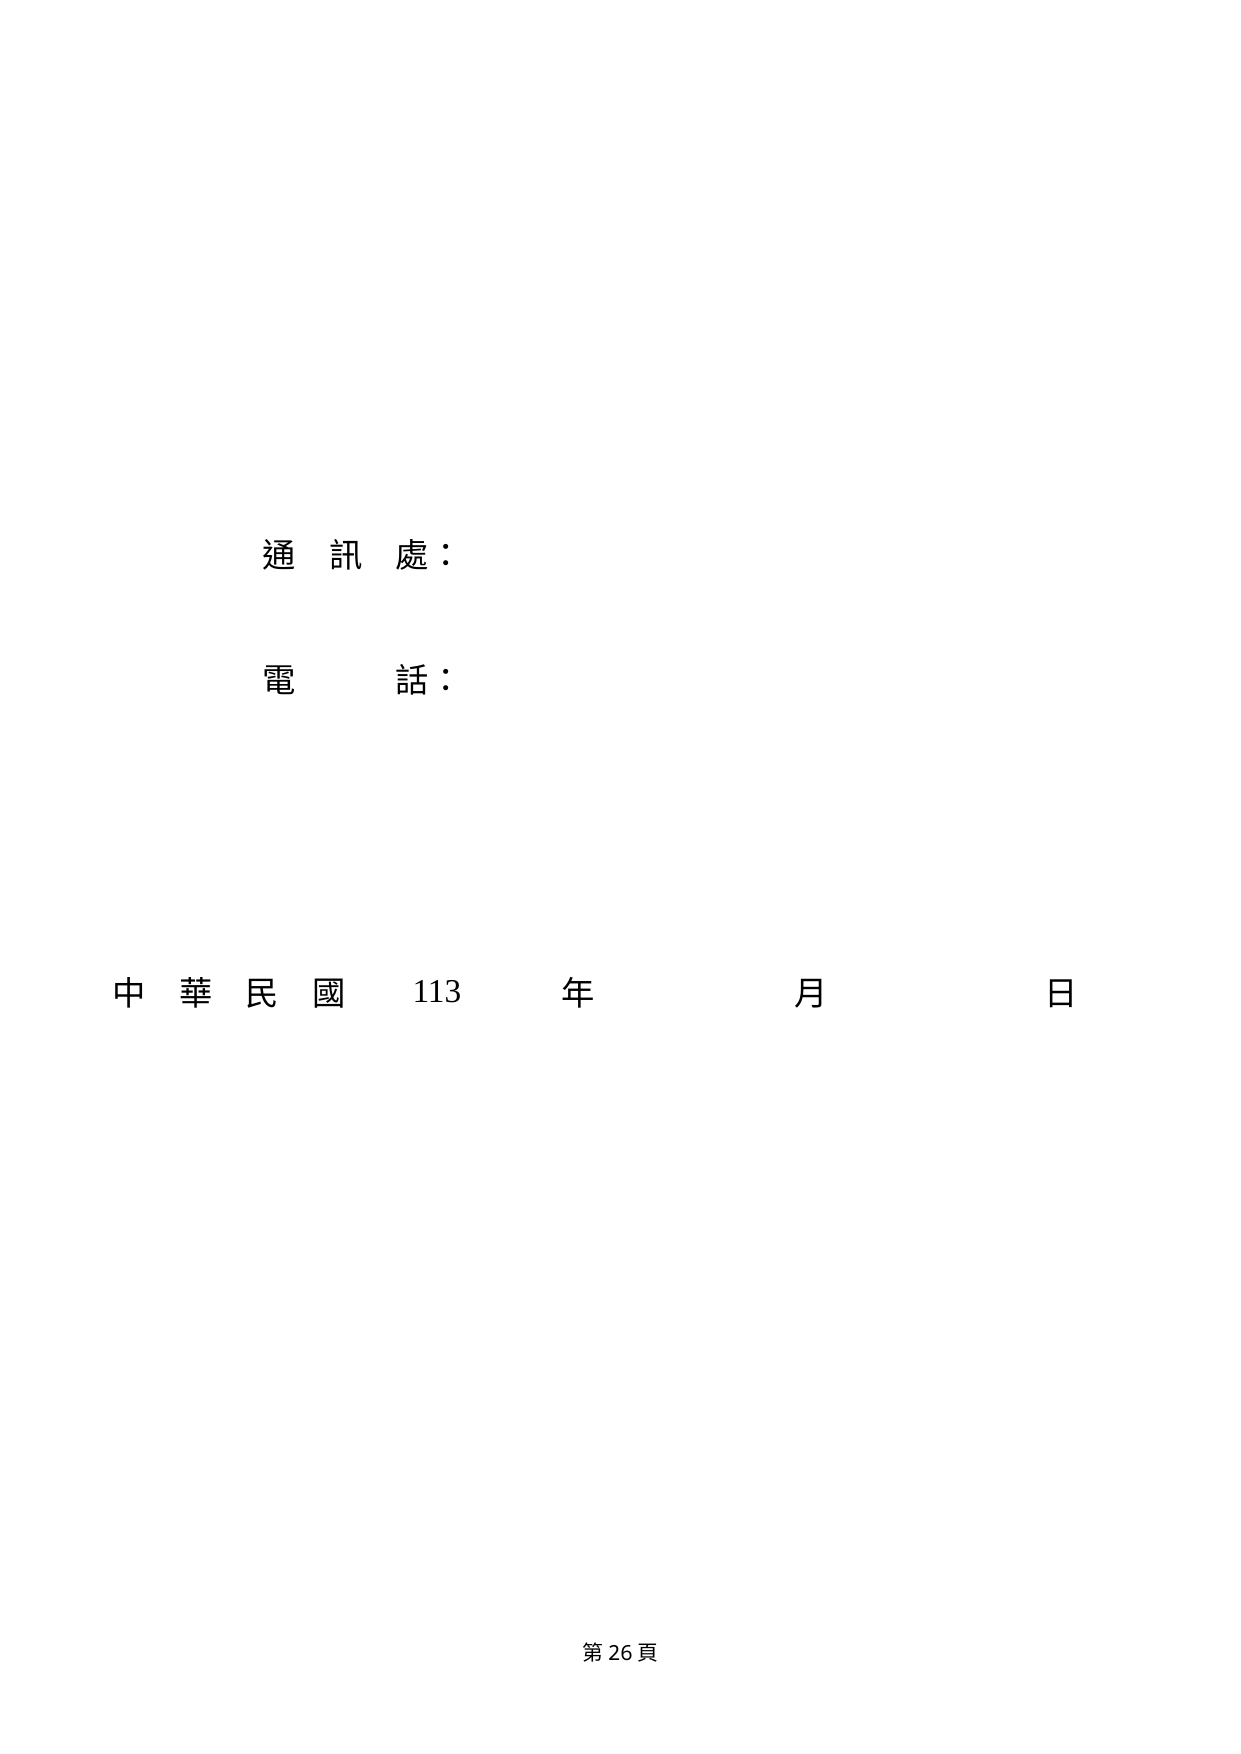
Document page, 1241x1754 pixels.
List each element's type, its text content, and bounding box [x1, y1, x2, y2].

text 中 華 民 國 113 年 月 日 [112, 949, 1128, 1012]
text 通 訊 處： [112, 512, 1128, 574]
text 電 話： [112, 637, 1128, 699]
